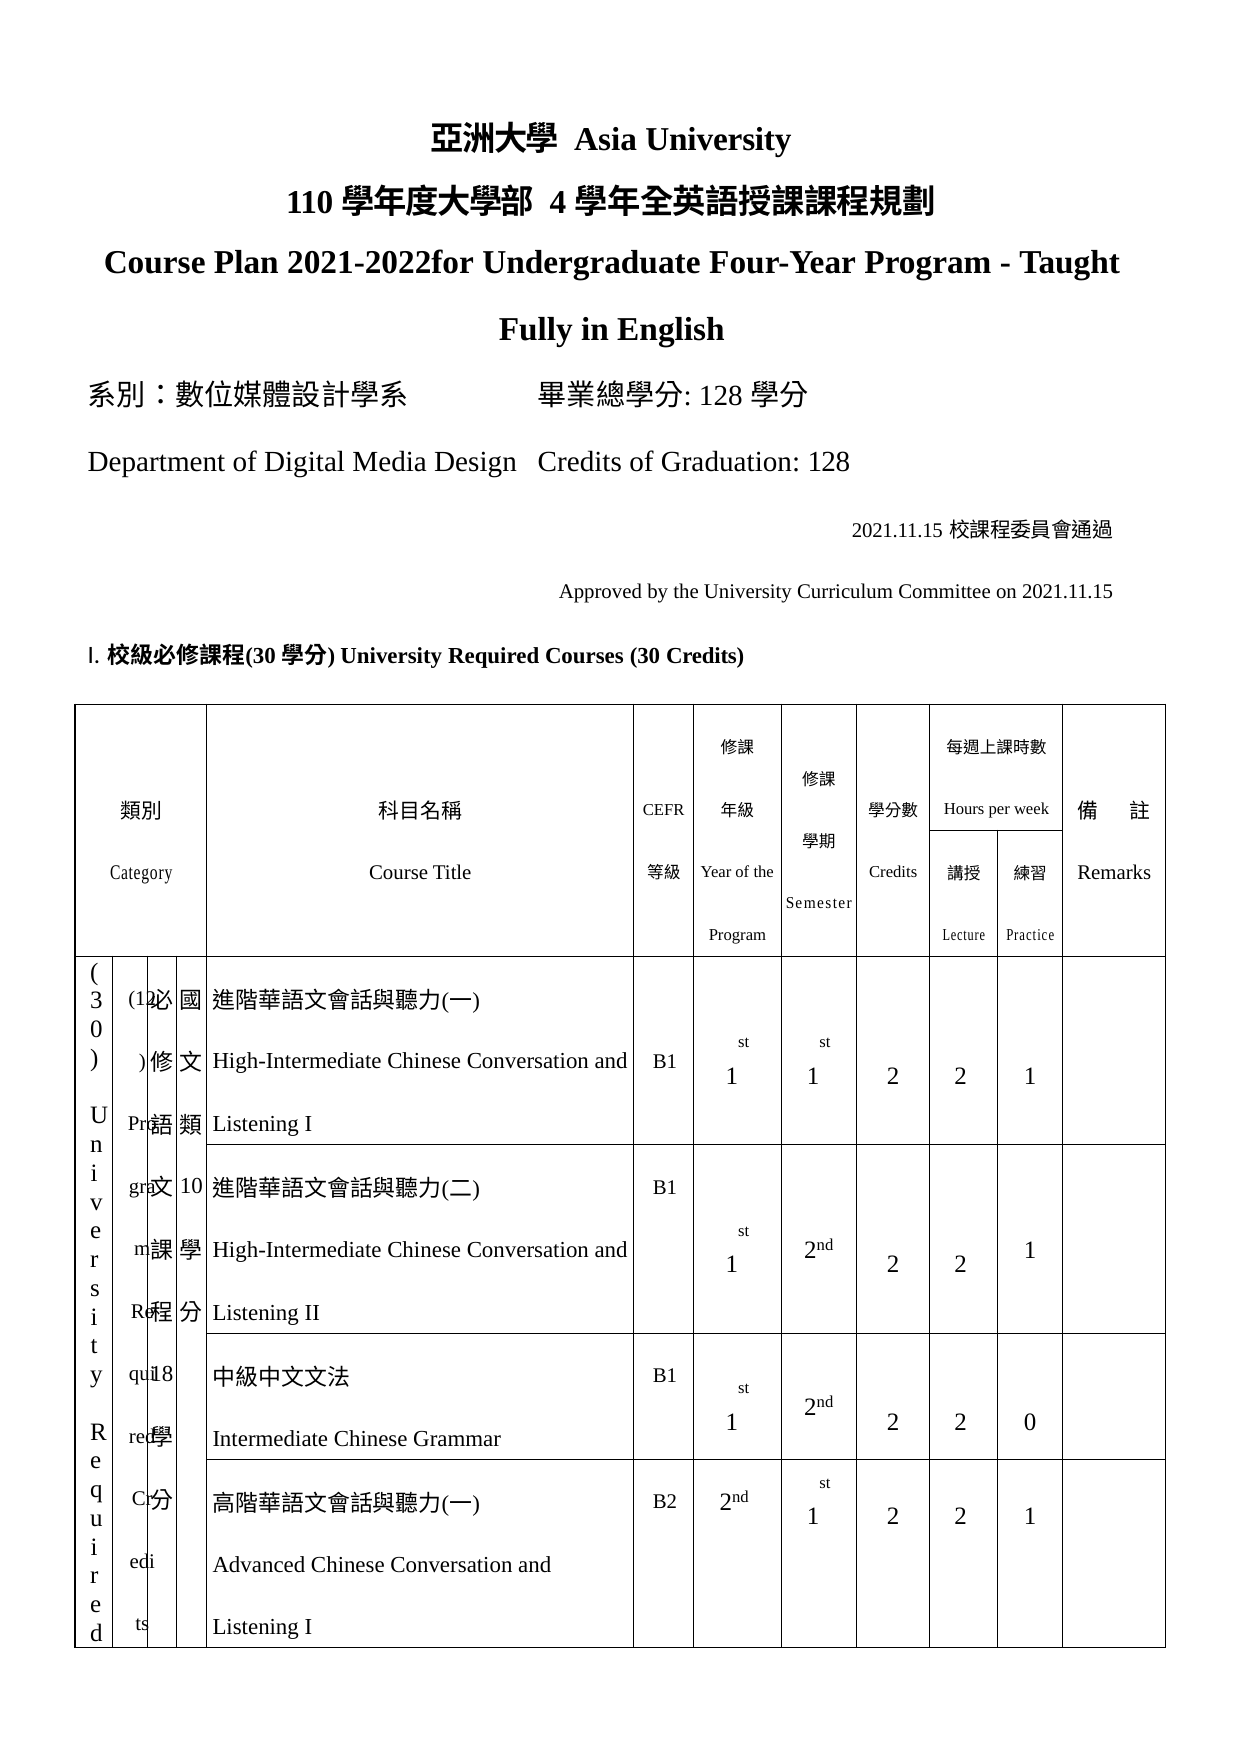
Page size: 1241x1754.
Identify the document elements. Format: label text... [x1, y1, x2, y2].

table_cell [1063, 957, 1165, 1144]
text Department of Digital Media Design Credits of Graduation: 128 [87, 419, 1165, 481]
table_header 類別 Category [76, 705, 206, 956]
table_cell 必修語文課程 18學分 [148, 957, 176, 1647]
table_cell 1 [998, 1145, 1062, 1333]
table_cell 講授 Lecture [930, 831, 997, 956]
table_header 修課 年級 Year of the Program [694, 705, 781, 956]
table_cell 2nd [782, 1334, 856, 1459]
table_cell 進階華語文會話與聽力(一) High-Intermediate Chinese Conversation and Listening I [207, 957, 633, 1144]
table_cell 中級中文文法 Intermediate Chinese Grammar [207, 1334, 633, 1459]
table_cell 1st [694, 1334, 781, 1459]
table_header 學分數 Credits [857, 705, 929, 956]
table_cell 2 [930, 957, 997, 1144]
table_cell 國文類 10學分 [177, 957, 206, 1647]
table_cell 2 [930, 1334, 997, 1459]
table_cell 0 [998, 1334, 1062, 1459]
table_cell B1 [634, 957, 693, 1144]
table_cell 2 [857, 1460, 929, 1647]
table_cell 進階華語文會話與聽力(二) High-Intermediate Chinese Conversation and Listening II [207, 1145, 633, 1333]
table_cell 2 [930, 1460, 997, 1647]
table_cell (30) University Required [76, 957, 112, 1647]
text Approved by the University Curriculum Committee on 2021.11.15 [75, 549, 1113, 612]
list 校級必修課程(30 學分) University Required Courses (30 Credits) [87, 612, 1165, 675]
table_cell (12) Program Required Credits [113, 957, 147, 1647]
table_cell 2nd [694, 1460, 781, 1647]
table_cell 練習 Practice [998, 831, 1062, 956]
table_header 科目名稱 Course Title [207, 705, 633, 956]
table_cell 1st [694, 957, 781, 1144]
table_cell 2 [857, 1334, 929, 1459]
table_cell [1063, 1145, 1165, 1333]
table_cell 1st [782, 1460, 856, 1647]
table_cell 高階華語文會話與聽力(一) Advanced Chinese Conversation and Listening I [207, 1460, 633, 1647]
table_cell 1 [998, 1460, 1062, 1647]
text 110 學年度大學部 4 學年全英語授課課程規劃 [101, 157, 1121, 219]
text 2021.11.15 校課程委員會通過 [75, 487, 1113, 549]
table_cell 2 [930, 1145, 997, 1333]
table_cell 2nd [782, 1145, 856, 1333]
table_cell B2 [634, 1460, 693, 1647]
text Course Plan 2021-2022for Undergraduate Four-Year Program - Taught Fully in English [101, 220, 1122, 349]
table_cell B1 [634, 1334, 693, 1459]
table_cell 1st [782, 957, 856, 1144]
text 亞洲大學 Asia University [101, 94, 1121, 157]
table_cell [1063, 1334, 1165, 1459]
text 系別：數位媒體設計學系 畢業總學分: 128 學分 [87, 351, 1165, 414]
table_header 修課 學期 Semester [782, 705, 856, 956]
table_header 備 註 Remarks [1063, 705, 1165, 956]
table_cell 2 [857, 1145, 929, 1333]
table_cell B1 [634, 1145, 693, 1333]
table_cell [1063, 1460, 1165, 1647]
table_header CEFR 等級 [634, 705, 693, 956]
table_header 每週上課時數 Hours per week [930, 705, 1062, 829]
table_cell 2 [857, 957, 929, 1144]
table_cell 1st [694, 1145, 781, 1333]
table_cell 1 [998, 957, 1062, 1144]
